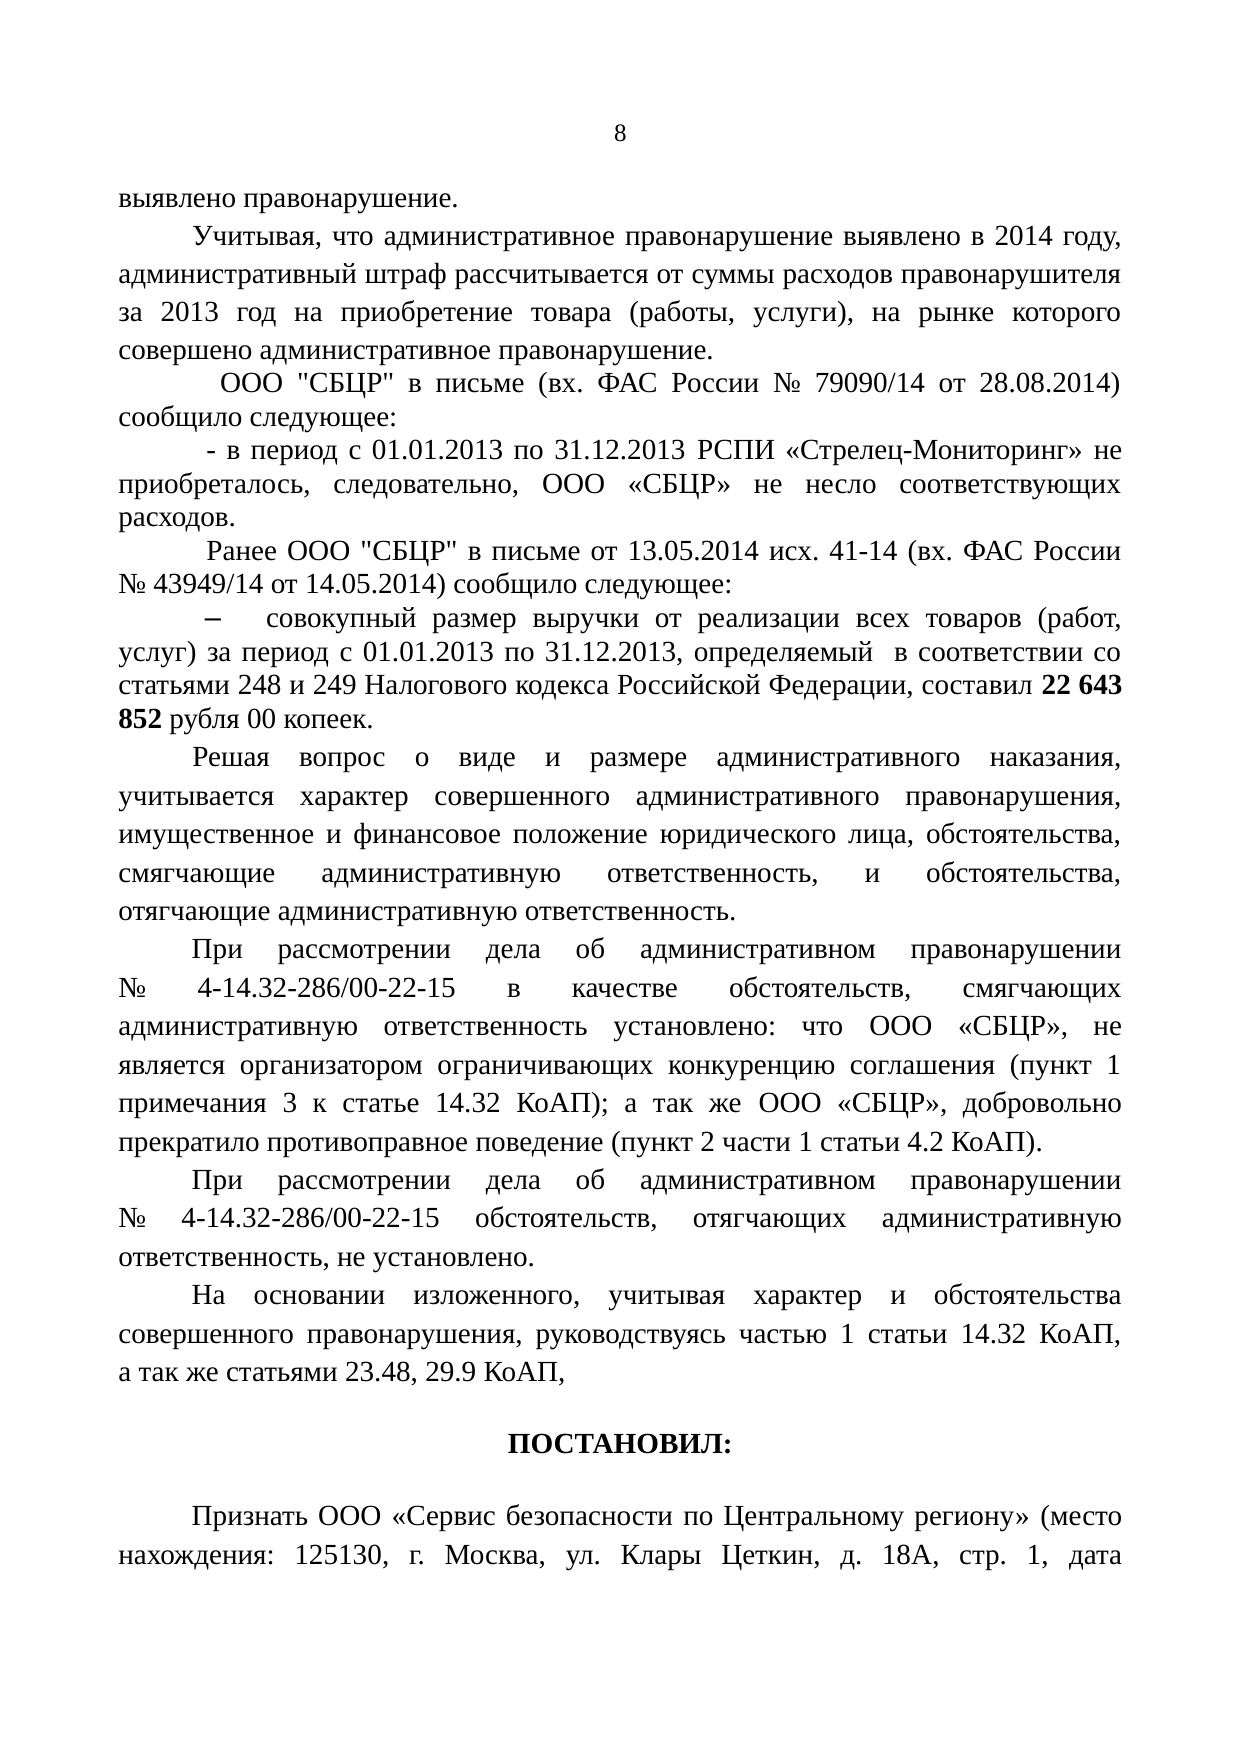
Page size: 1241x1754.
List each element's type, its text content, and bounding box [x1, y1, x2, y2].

text - в период с 01.01.2013 по 31.12.2013 РСПИ «Стрелец-Мониторинг» не приобреталось, следовательно, ООО «СБЦР» не несло соответствующих расходов. [118, 432, 1122, 533]
text При рассмотрении дела об административном правонарушении № 4-14.32-286/00-22-15 обстоятельств, отягчающих административную ответственность, не установлено. [118, 1157, 1122, 1273]
text Учитывая, что административное правонарушение выявлено в 2014 году, административный штраф рассчитывается от суммы расходов правонарушителя за 2013 год на приобретение товара (работы, услуги), на рынке которого совершено административное правонарушение. [118, 214, 1122, 365]
text выявлено правонарушение. [118, 176, 1122, 214]
list совокупный размер выручки от реализации всех товаров (работ, услуг) за период с 01.01.2013 по 31.12.2013, определяемый в соответствии со статьями 248 и 249 Налогового кодекса Российской Федерации, составил 22 643 852 рубля 00 копеек. [118, 600, 1122, 734]
text На основании изложенного, учитывая характер и обстоятельства совершенного правонарушения, руководствуясь частью 1 статьи 14.32 КоАП, а так же статьями 23.48, 29.9 КоАП, [118, 1273, 1122, 1388]
text Признать ООО «Сервис безопасности по Центральному региону» (место нахождения: 125130, г. Москва, ул. Клары Цеткин, д. 18А, стр. 1, дата [118, 1493, 1122, 1570]
text ООО "СБЦР" в письме (вх. ФАС России № 79090/14 от 28.08.2014) сообщило следующее: [118, 365, 1122, 432]
text ПОСТАНОВИЛ: [118, 1426, 1122, 1460]
text Решая вопрос о виде и размере административного наказания, учитывается характер совершенного административного правонарушения, имущественное и финансовое положение юридического лица, обстоятельства, смягчающие административную ответственность, и обстоятельства, отягчающие административную ответственность. [118, 734, 1122, 927]
text Ранее ООО "СБЦР" в письме от 13.05.2014 исх. 41-14 (вх. ФАС России № 43949/14 от 14.05.2014) сообщило следующее: [118, 533, 1122, 600]
text При рассмотрении дела об административном правонарушении № 4-14.32-286/00-22-15 в качестве обстоятельств, смягчающих административную ответственность установлено: что ООО «СБЦР», не является организатором ограничивающих конкуренцию соглашения (пункт 1 примечания 3 к статье 14.32 КоАП); а так же ООО «СБЦР», добровольно прекратило противоправное поведение (пункт 2 части 1 статьи 4.2 КоАП). [118, 927, 1122, 1157]
